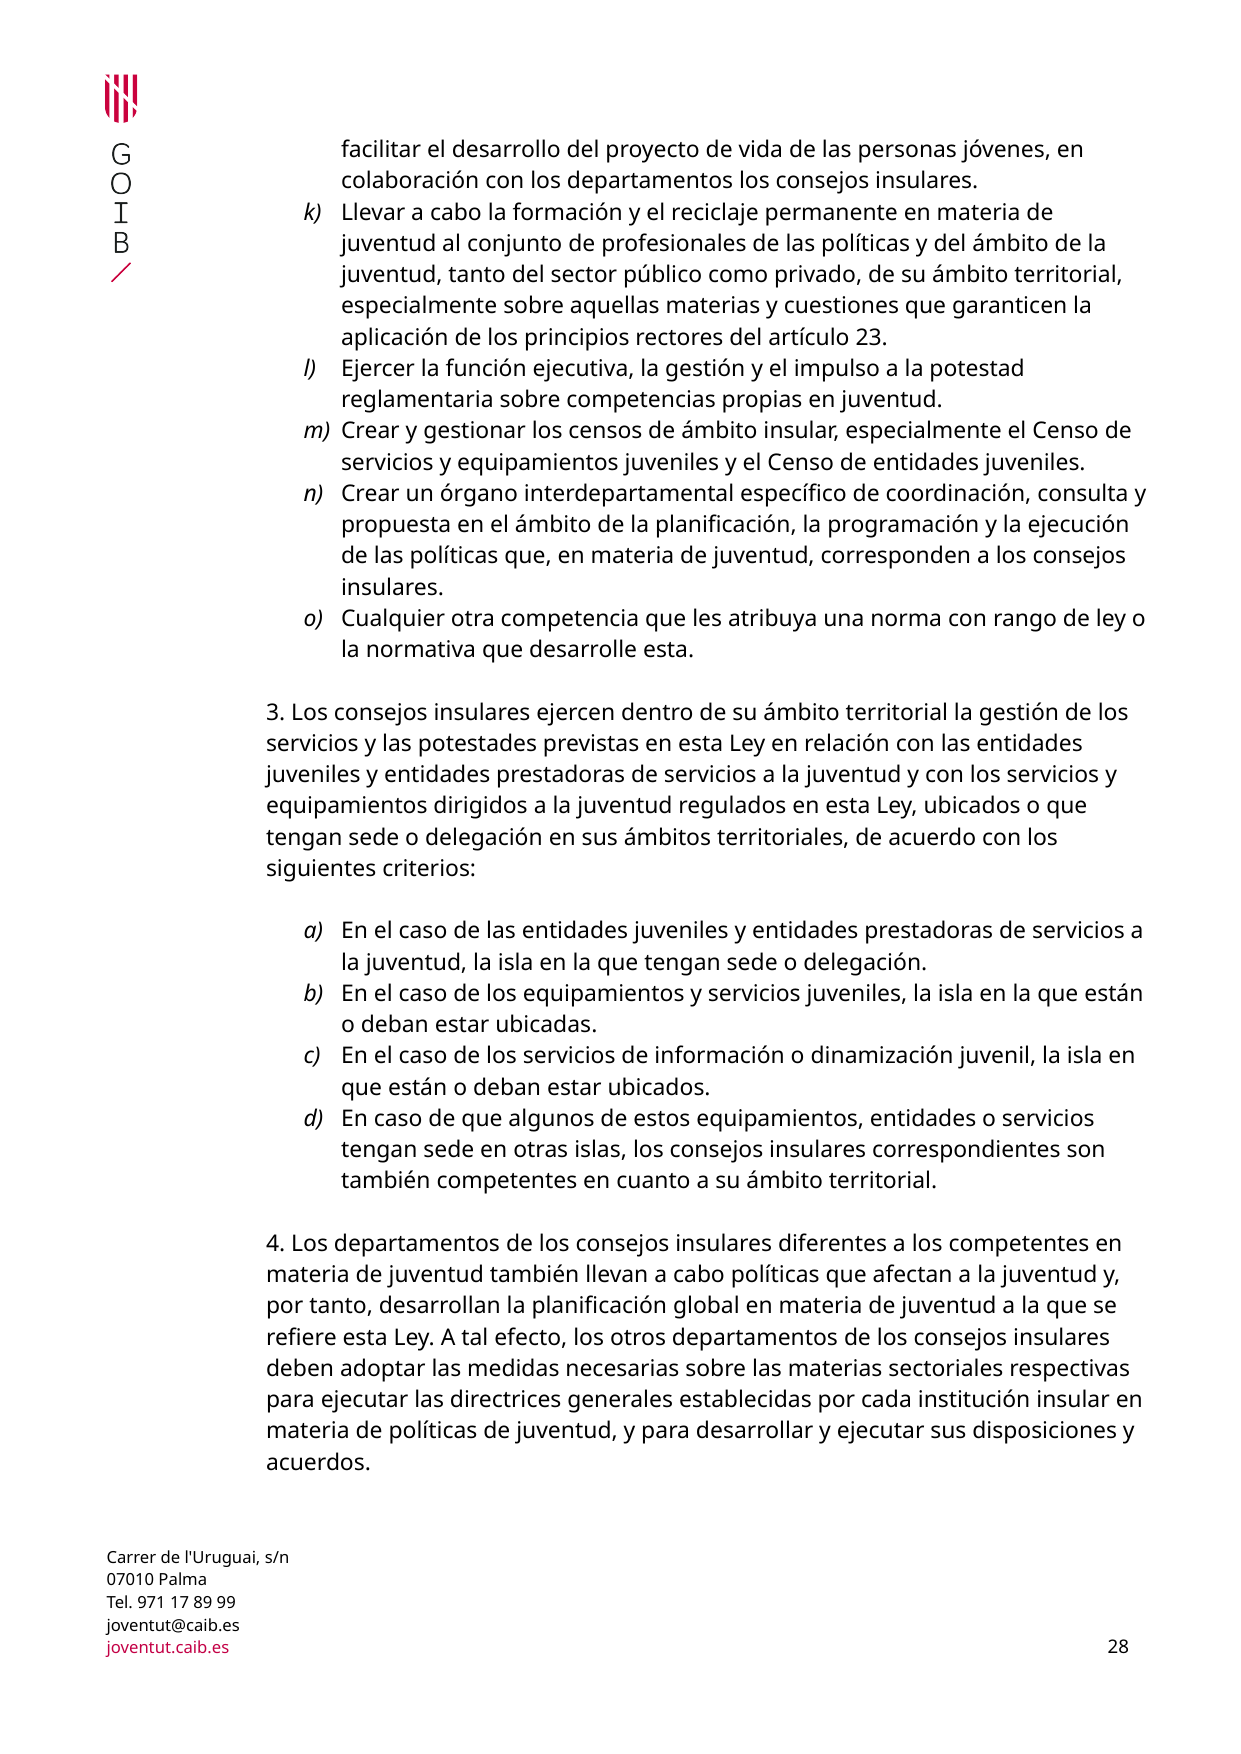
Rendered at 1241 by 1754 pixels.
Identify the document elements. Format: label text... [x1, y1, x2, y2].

list Crear y gestionar los censos de ámbito insular, especialmente el Censo de servicios y equipamientos juveniles y el Censo de entidades juveniles. [303, 414, 1152, 477]
text 4. Los departamentos de los consejos insulares diferentes a los competentes en materia de juventud también llevan a cabo políticas que afectan a la juventud y, por tanto, desarrollan la planificación global en materia de juventud a la que se refiere esta Ley. A tal efecto, los otros departamentos de los consejos insulares deben adoptar las medidas necesarias sobre las materias sectoriales respectivas para ejecutar las directrices generales establecidas por cada institución insular en materia de políticas de juventud, y para desarrollar y ejecutar sus disposiciones y acuerdos. [266, 1227, 1152, 1477]
list Ejercer la función ejecutiva, la gestión y el impulso a la potestad reglamentaria sobre competencias propias en juventud. [303, 352, 1152, 414]
list Llevar a cabo la formación y el reciclaje permanente en materia de juventud al conjunto de profesionales de las políticas y del ámbito de la juventud, tanto del sector público como privado, de su ámbito territorial, especialmente sobre aquellas materias y cuestiones que garanticen la aplicación de los principios rectores del artículo 23. [303, 195, 1152, 352]
list En caso de que algunos de estos equipamientos, entidades o servicios tengan sede en otras islas, los consejos insulares correspondientes son también competentes en cuanto a su ámbito territorial. [303, 1102, 1152, 1195]
list Crear un órgano interdepartamental específico de coordinación, consulta y propuesta en el ámbito de la planificación, la programación y la ejecución de las políticas que, en materia de juventud, corresponden a los consejos insulares. [303, 477, 1152, 602]
list En el caso de las entidades juveniles y entidades prestadoras de servicios a la juventud, la isla en la que tengan sede o delegación. [303, 914, 1152, 977]
list En el caso de los servicios de información o dinamización juvenil, la isla en que están o deban estar ubicados. [303, 1039, 1152, 1102]
text 3. Los consejos insulares ejercen dentro de su ámbito territorial la gestión de los servicios y las potestades previstas en esta Ley en relación con las entidades juveniles y entidades prestadoras de servicios a la juventud y con los servicios y equipamientos dirigidos a la juventud regulados en esta Ley, ubicados o que tengan sede o delegación en sus ámbitos territoriales, de acuerdo con los siguientes criterios: [266, 695, 1152, 883]
list facilitar el desarrollo del proyecto de vida de las personas jóvenes, en colaboración con los departamentos los consejos insulares. [303, 133, 1152, 195]
list Cualquier otra competencia que les atribuya una norma con rango de ley o la normativa que desarrolle esta. [303, 602, 1152, 664]
picture [76, 51, 166, 313]
list En el caso de los equipamientos y servicios juveniles, la isla en la que están o deban estar ubicadas. [303, 977, 1152, 1039]
